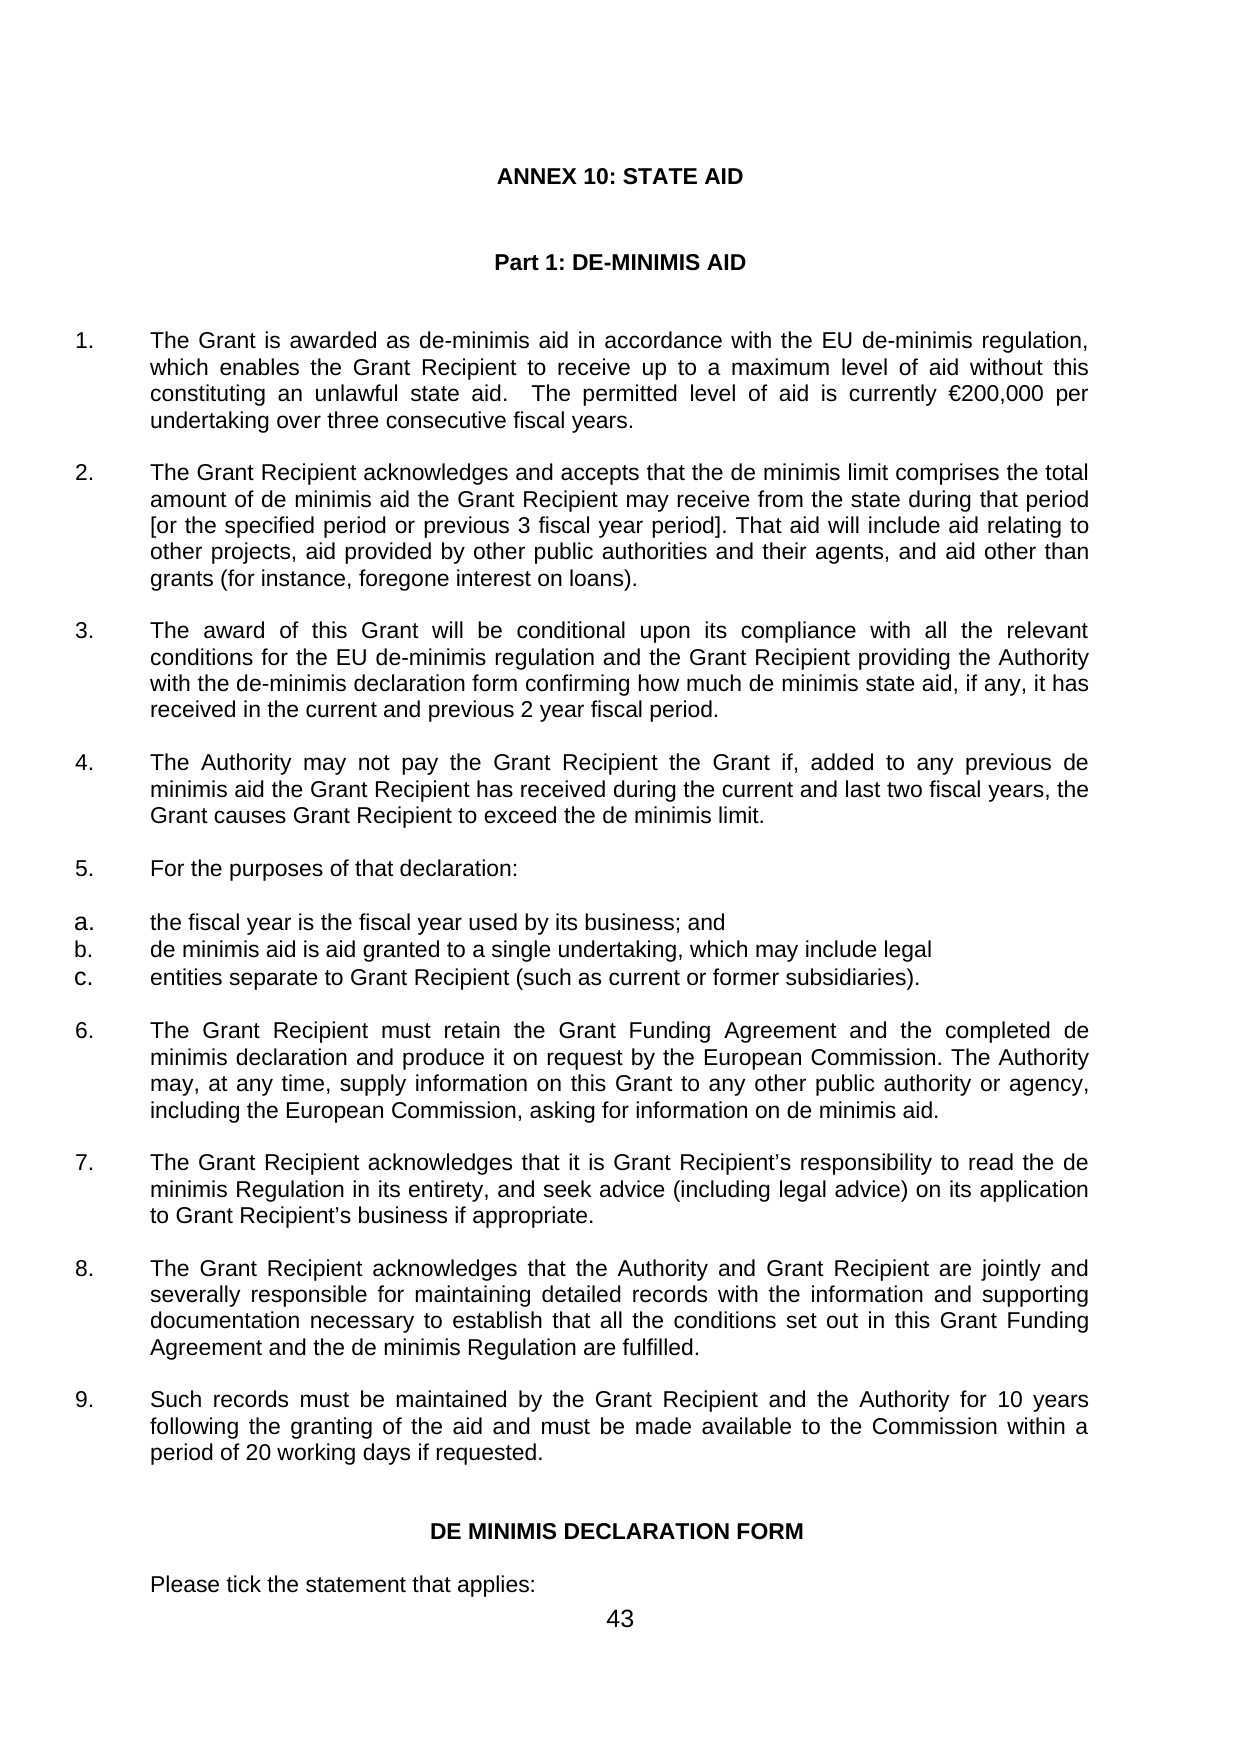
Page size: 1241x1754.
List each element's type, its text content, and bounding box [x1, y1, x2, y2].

list The Grant is awarded as de-minimis aid in accordance with the EU de-minimis regulation, which enables the Grant Recipient to receive up to a maximum level of aid without this constituting an unlawful state aid. The permitted level of aid is currently €200,000 per undertaking over three consecutive fiscal years. [75, 327, 1090, 433]
list The Authority may not pay the Grant Recipient the Grant if, added to any previous de minimis aid the Grant Recipient has received during the current and last two fiscal years, the Grant causes Grant Recipient to exceed the de minimis limit. [75, 749, 1090, 828]
text Part 1: DE-MINIMIS AID [150, 248, 1090, 275]
text Please tick the statement that applies: [150, 1571, 1090, 1597]
list For the purposes of that declaration: [75, 854, 1090, 881]
list entities separate to Grant Recipient (such as current or former subsidiaries). [74, 962, 1090, 991]
list The Grant Recipient acknowledges that the Authority and Grant Recipient are jointly and severally responsible for maintaining detailed records with the information and supporting documentation necessary to establish that all the conditions set out in this Grant Funding Agreement and the de minimis Regulation are fulfilled. [75, 1255, 1090, 1360]
list The Grant Recipient must retain the Grant Funding Agreement and the completed de minimis declaration and produce it on request by the European Commission. The Authority may, at any time, supply information on this Grant to any other public authority or agency, including the European Commission, asking for information on de minimis aid. [75, 1017, 1090, 1123]
text DE MINIMIS DECLARATION FORM [150, 1518, 1090, 1544]
list de minimis aid is aid granted to a single undertaking, which may include legal [74, 936, 1090, 962]
subtitle ANNEX 10: STATE AID [150, 163, 1090, 189]
list the fiscal year is the fiscal year used by its business; and [74, 907, 1090, 936]
list The award of this Grant will be conditional upon its compliance with all the relevant conditions for the EU de-minimis regulation and the Grant Recipient providing the Authority with the de-minimis declaration form confirming how much de minimis state aid, if any, it has received in the current and previous 2 year fiscal period. [75, 617, 1090, 723]
list The Grant Recipient acknowledges and accepts that the de minimis limit comprises the total amount of de minimis aid the Grant Recipient may receive from the state during that period [or the specified period or previous 3 fiscal year period]. That aid will include aid relating to other projects, aid provided by other public authorities and their agents, and aid other than grants (for instance, foregone interest on loans). [75, 459, 1090, 591]
list The Grant Recipient acknowledges that it is Grant Recipient’s responsibility to read the de minimis Regulation in its entirety, and seek advice (including legal advice) on its application to Grant Recipient’s business if appropriate. [75, 1149, 1090, 1228]
list Such records must be maintained by the Grant Recipient and the Authority for 10 years following the granting of the aid and must be made available to the Commission within a period of 20 working days if requested. [75, 1386, 1090, 1466]
